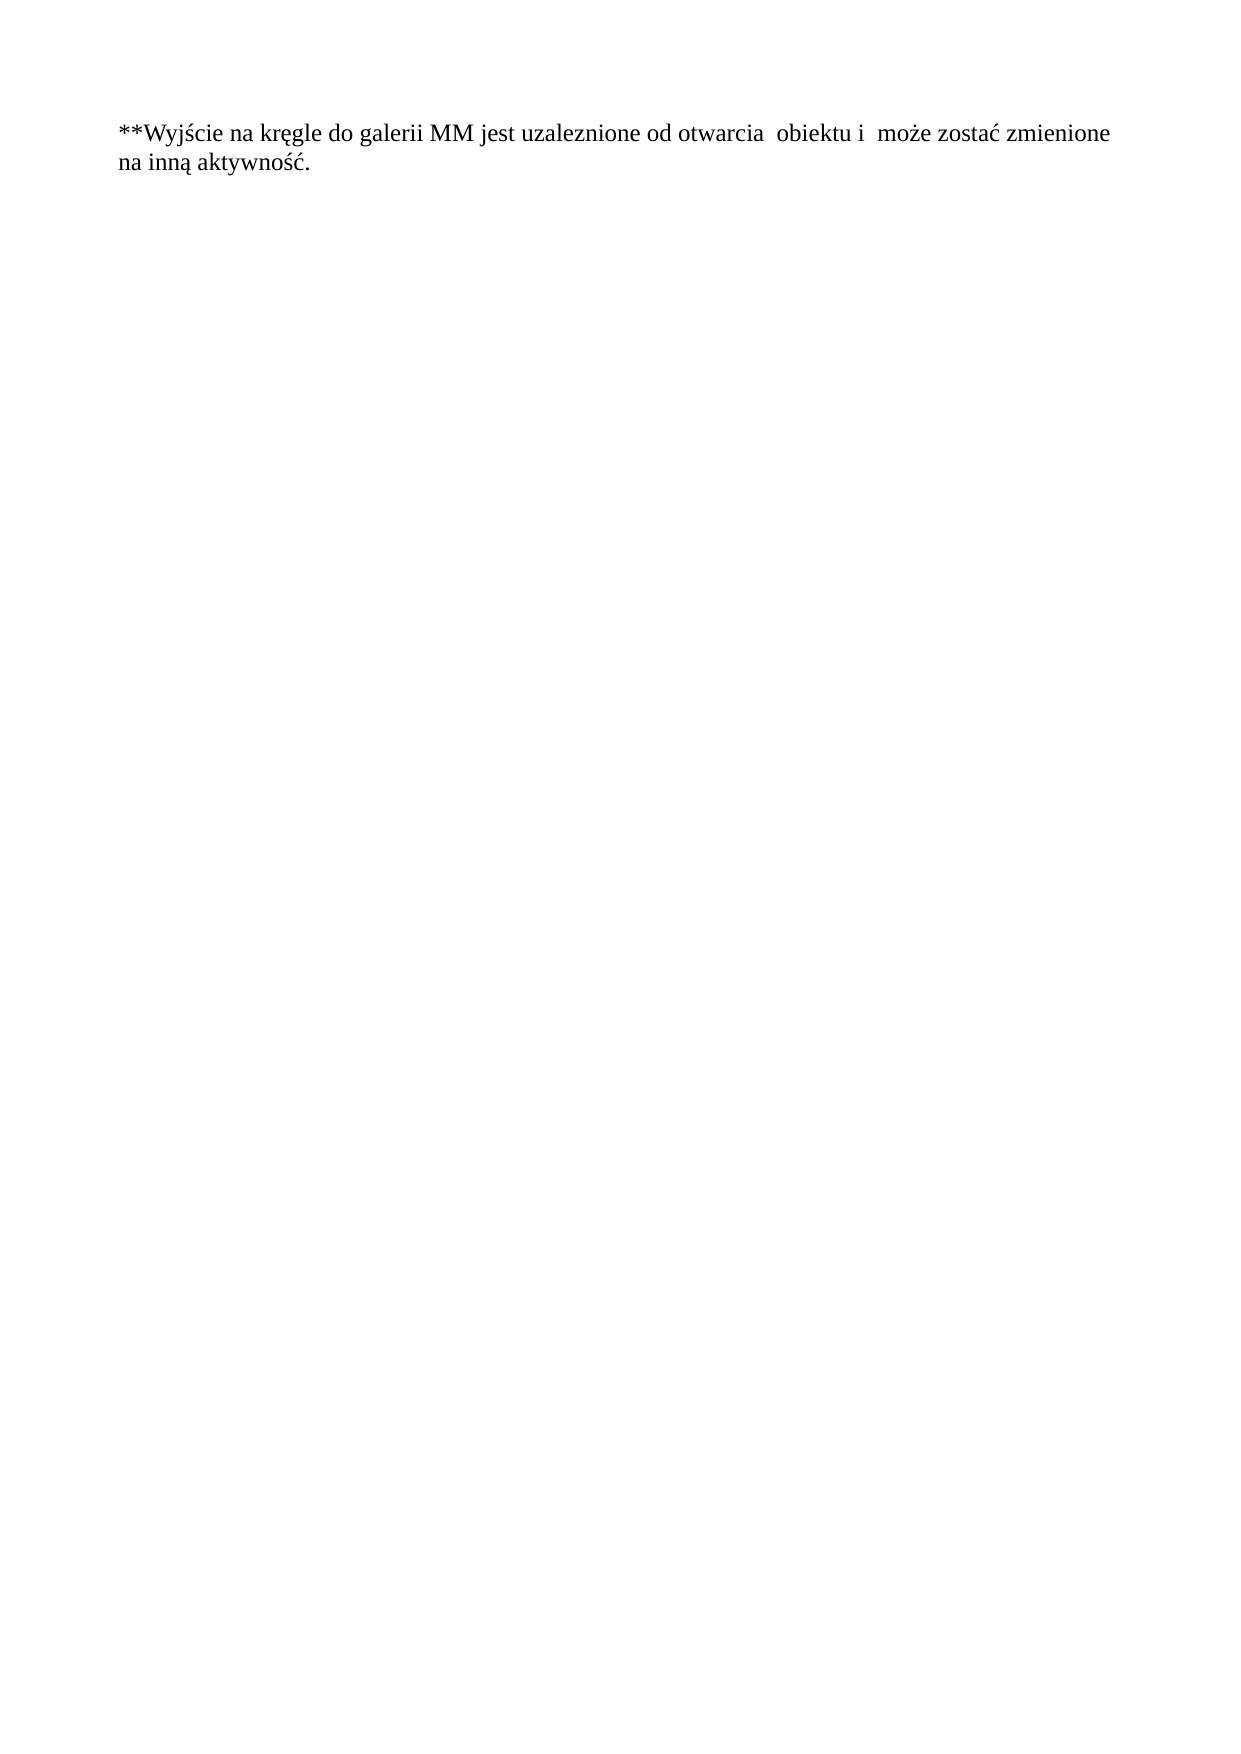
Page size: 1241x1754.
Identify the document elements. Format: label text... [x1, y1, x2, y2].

text **Wyjście na kręgle do galerii MM jest uzaleznione od otwarcia obiektu i może zostać zmienione na inną aktywność. [118, 118, 1122, 176]
